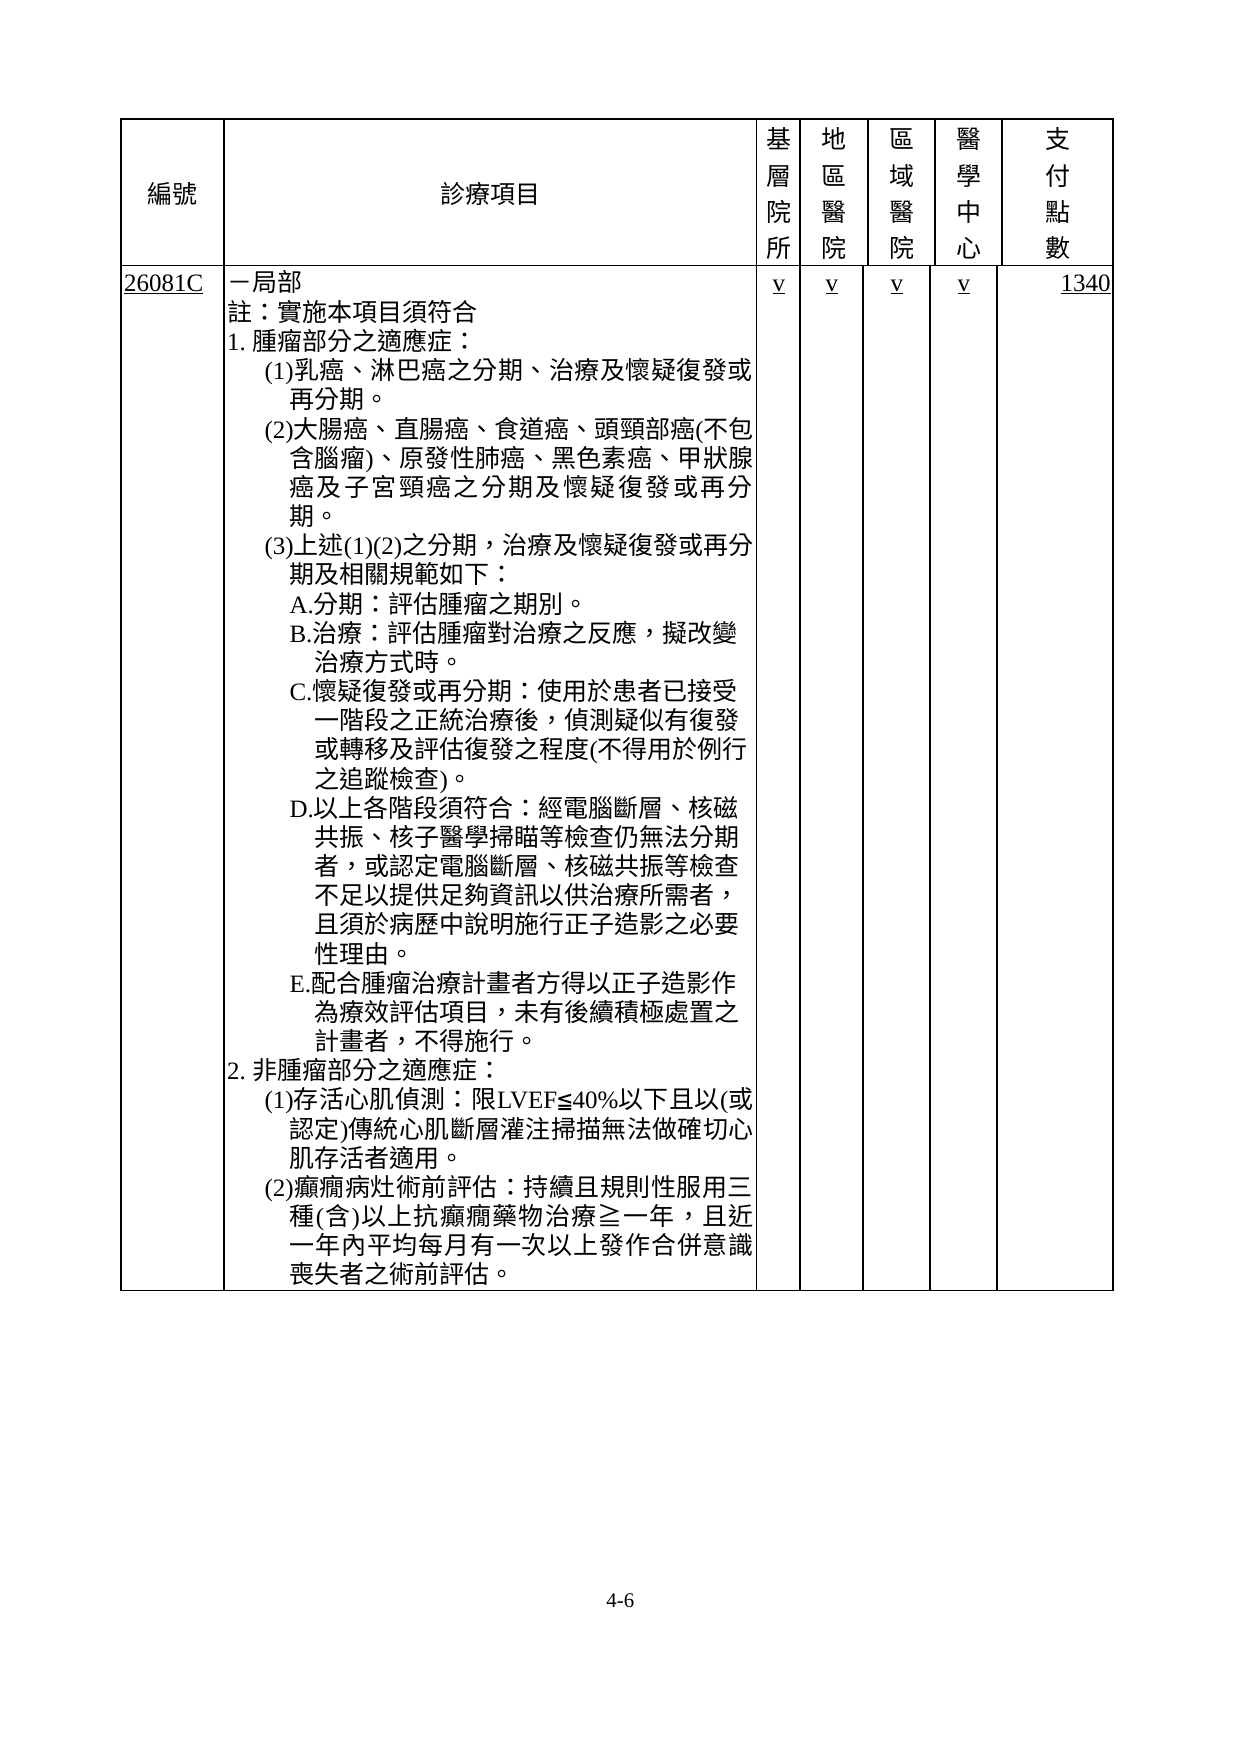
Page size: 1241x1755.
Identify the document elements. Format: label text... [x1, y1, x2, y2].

table_header 支 付 點 數 [1003, 120, 1112, 265]
table_cell 註：實施本項目須符合 1. 腫瘤部分之適應症： (1)乳癌、淋巴癌之分期、治療及懷疑復發或再分期。 [225, 298, 756, 415]
table_cell [122, 794, 223, 1290]
table_cell [931, 415, 996, 677]
table_cell [757, 298, 799, 415]
table_cell [864, 677, 929, 794]
table_cell [757, 415, 799, 677]
table_cell [998, 677, 1112, 794]
table_cell [864, 298, 929, 415]
table_cell [998, 298, 1112, 415]
table_cell [801, 677, 862, 794]
table_cell v [757, 266, 799, 298]
table_cell [801, 415, 862, 677]
table_cell [998, 794, 1112, 1290]
table_cell [801, 794, 862, 1290]
table_header 診療項目 [225, 120, 756, 265]
table_header 地 區 醫 院 [801, 120, 867, 265]
table_header 基 層 院 所 [757, 120, 799, 265]
table_cell D.以上各階段須符合：經電腦斷層、核磁共振、核子醫學掃瞄等檢查仍無法分期者，或認定電腦斷層、核磁共振等檢查不足以提供足夠資訊以供治療所需者，且須於病歷中說明施行正子造影之必要性理由。 E.配合腫瘤治療計畫者方得以正子造影作為療效評估項目，未有後續積極處置之計畫者，不得施行。 2. 非腫瘤部分之適應症： (1)存活心肌偵測：限LVEF≦40%以下且以(或認定)傳統心肌斷層灌注掃描無法做確切心肌存活者適用。 (2)癲癇病灶術前評估：持續且規則性服用三種(含)以上抗癲癇藥物治療≧一年，且近一年內平均每月有一次以上發作合併意識喪失者之術前評估。 [225, 794, 756, 1290]
table_header 醫 學 中 心 [936, 120, 1001, 265]
table_cell －局部 [225, 266, 756, 298]
table_cell (2)大腸癌、直腸癌、食道癌、頭頸部癌(不包含腦瘤)、原發性肺癌、黑色素癌、甲狀腺癌及子宮頸癌之分期及懷疑復發或再分期。 (3)上述(1)(2)之分期，治療及懷疑復發或再分期及相關規範如下： A.分期：評估腫瘤之期別。 B.治療：評估腫瘤對治療之反應，擬改變治療方式時。 [225, 415, 756, 677]
table_cell [122, 415, 223, 677]
table_cell [122, 677, 223, 794]
table_cell [122, 298, 223, 415]
table_cell [757, 677, 799, 794]
table_cell [931, 298, 996, 415]
table_cell v [801, 266, 862, 298]
table_cell 1340 [998, 266, 1112, 298]
table_cell C.懷疑復發或再分期：使用於患者已接受一階段之正統治療後，偵測疑似有復發或轉移及評估復發之程度(不得用於例行之追蹤檢查)。 [225, 677, 756, 794]
table_cell [931, 794, 996, 1290]
table_cell v [864, 266, 929, 298]
table_cell [864, 794, 929, 1290]
table_cell 26081C [122, 266, 223, 298]
table_cell [998, 415, 1112, 677]
table_header 編號 [122, 120, 223, 265]
table_header 區 域 醫 院 [869, 120, 934, 265]
table_cell [864, 415, 929, 677]
table_cell [931, 677, 996, 794]
table_cell [757, 794, 799, 1290]
table_cell v [931, 266, 996, 298]
table_cell [801, 298, 862, 415]
